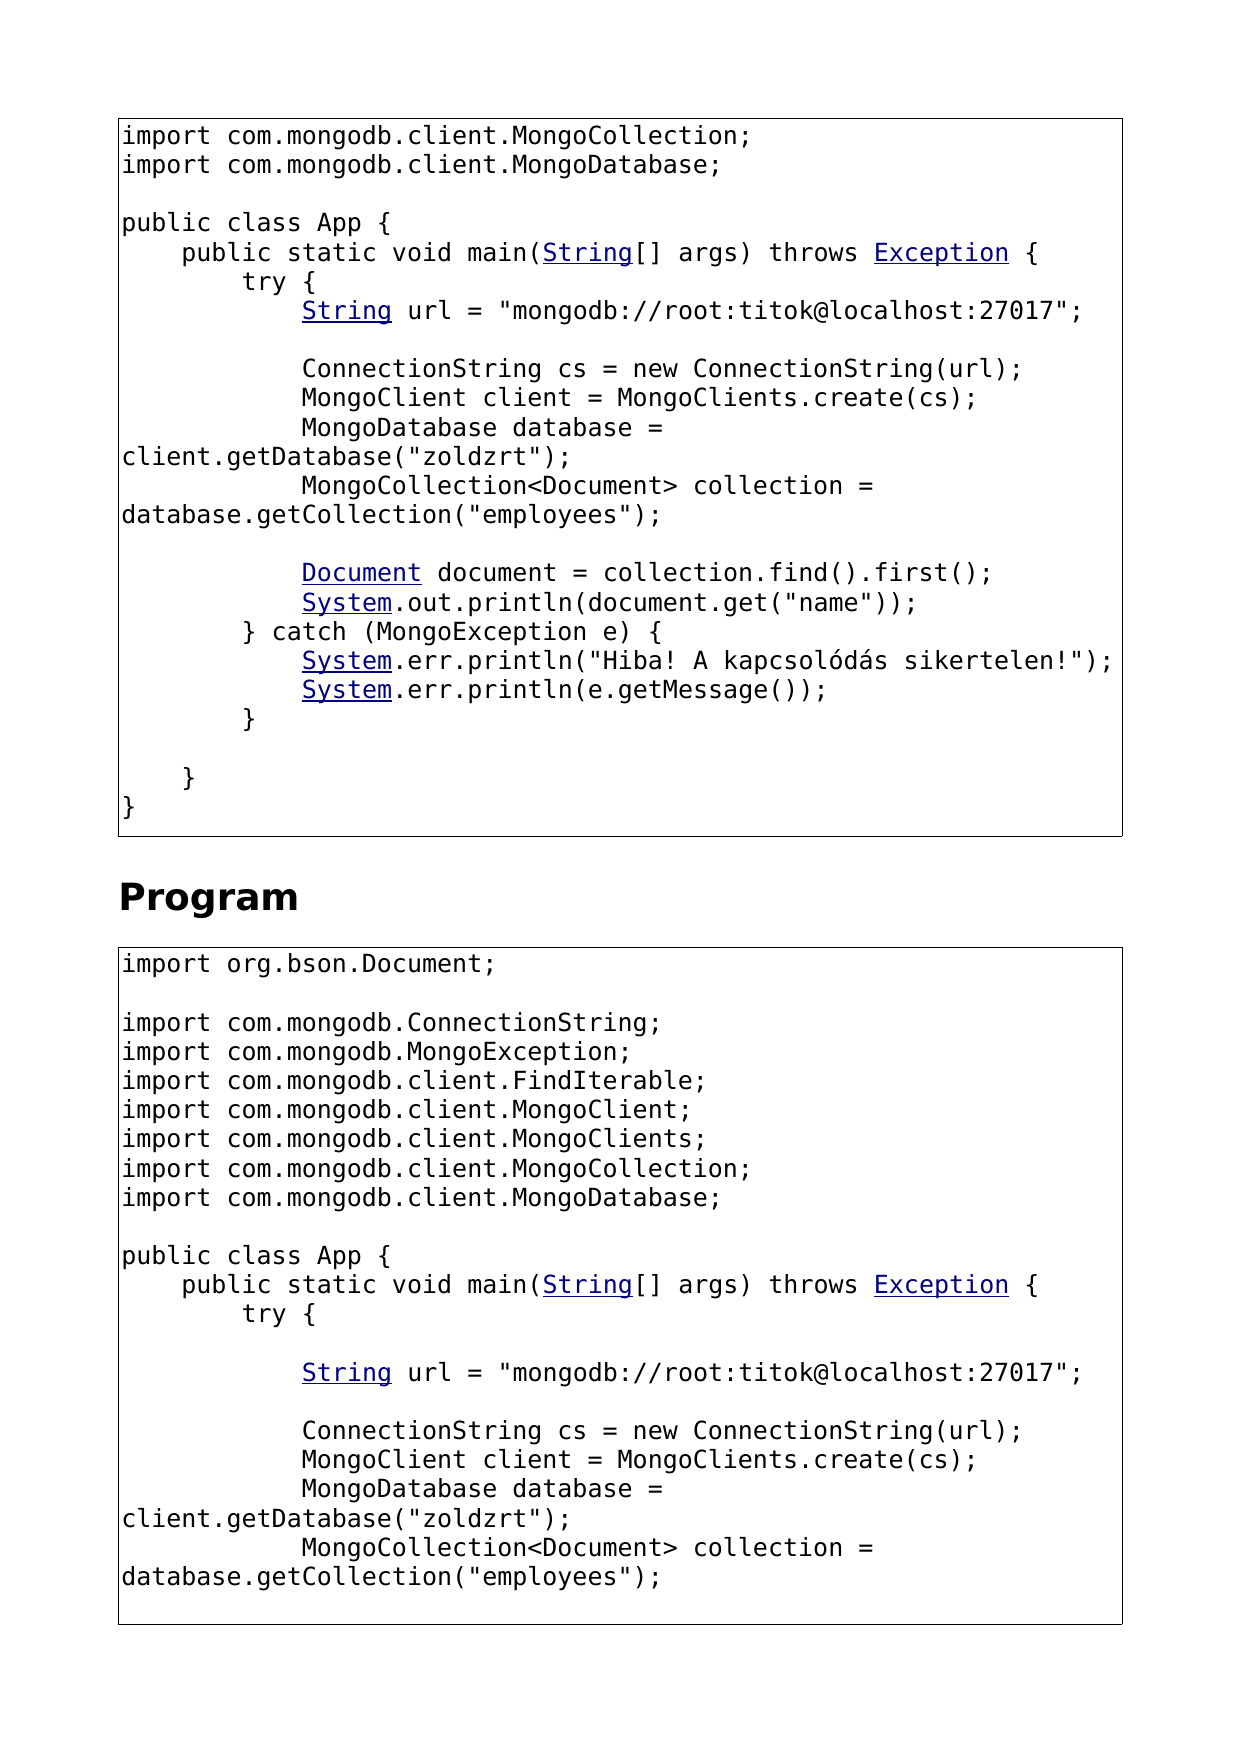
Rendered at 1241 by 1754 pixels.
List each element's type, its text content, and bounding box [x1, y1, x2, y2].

table_header import org.bson.Document; import com.mongodb.ConnectionString; import com.mongodb.MongoException; import com.mongodb.client.FindIterable; import com.mongodb.client.MongoClient; import com.mongodb.client.MongoClients; import com.mongodb.client.MongoCollection; import com.mongodb.client.MongoDatabase; public class App { public static void main(String[] args) throws Exception { try { String url = "mongodb://root:titok@localhost:27017"; ConnectionString cs = new ConnectionString(url); MongoClient client = MongoClients.create(cs); MongoDatabase database = client.getDatabase("zoldzrt"); MongoCollection<Document> collection = database.getCollection("employees"); [119, 948, 1122, 1623]
subtitle Program [118, 876, 1122, 919]
table_header import com.mongodb.client.MongoCollection; import com.mongodb.client.MongoDatabase; public class App { public static void main(String[] args) throws Exception { try { String url = "mongodb://root:titok@localhost:27017"; ConnectionString cs = new ConnectionString(url); MongoClient client = MongoClients.create(cs); MongoDatabase database = client.getDatabase("zoldzrt"); MongoCollection<Document> collection = database.getCollection("employees"); Document document = collection.find().first(); System.out.println(document.get("name")); } catch (MongoException e) { System.err.println("Hiba! A kapcsolódás sikertelen!"); System.err.println(e.getMessage()); } } } [119, 119, 1122, 836]
